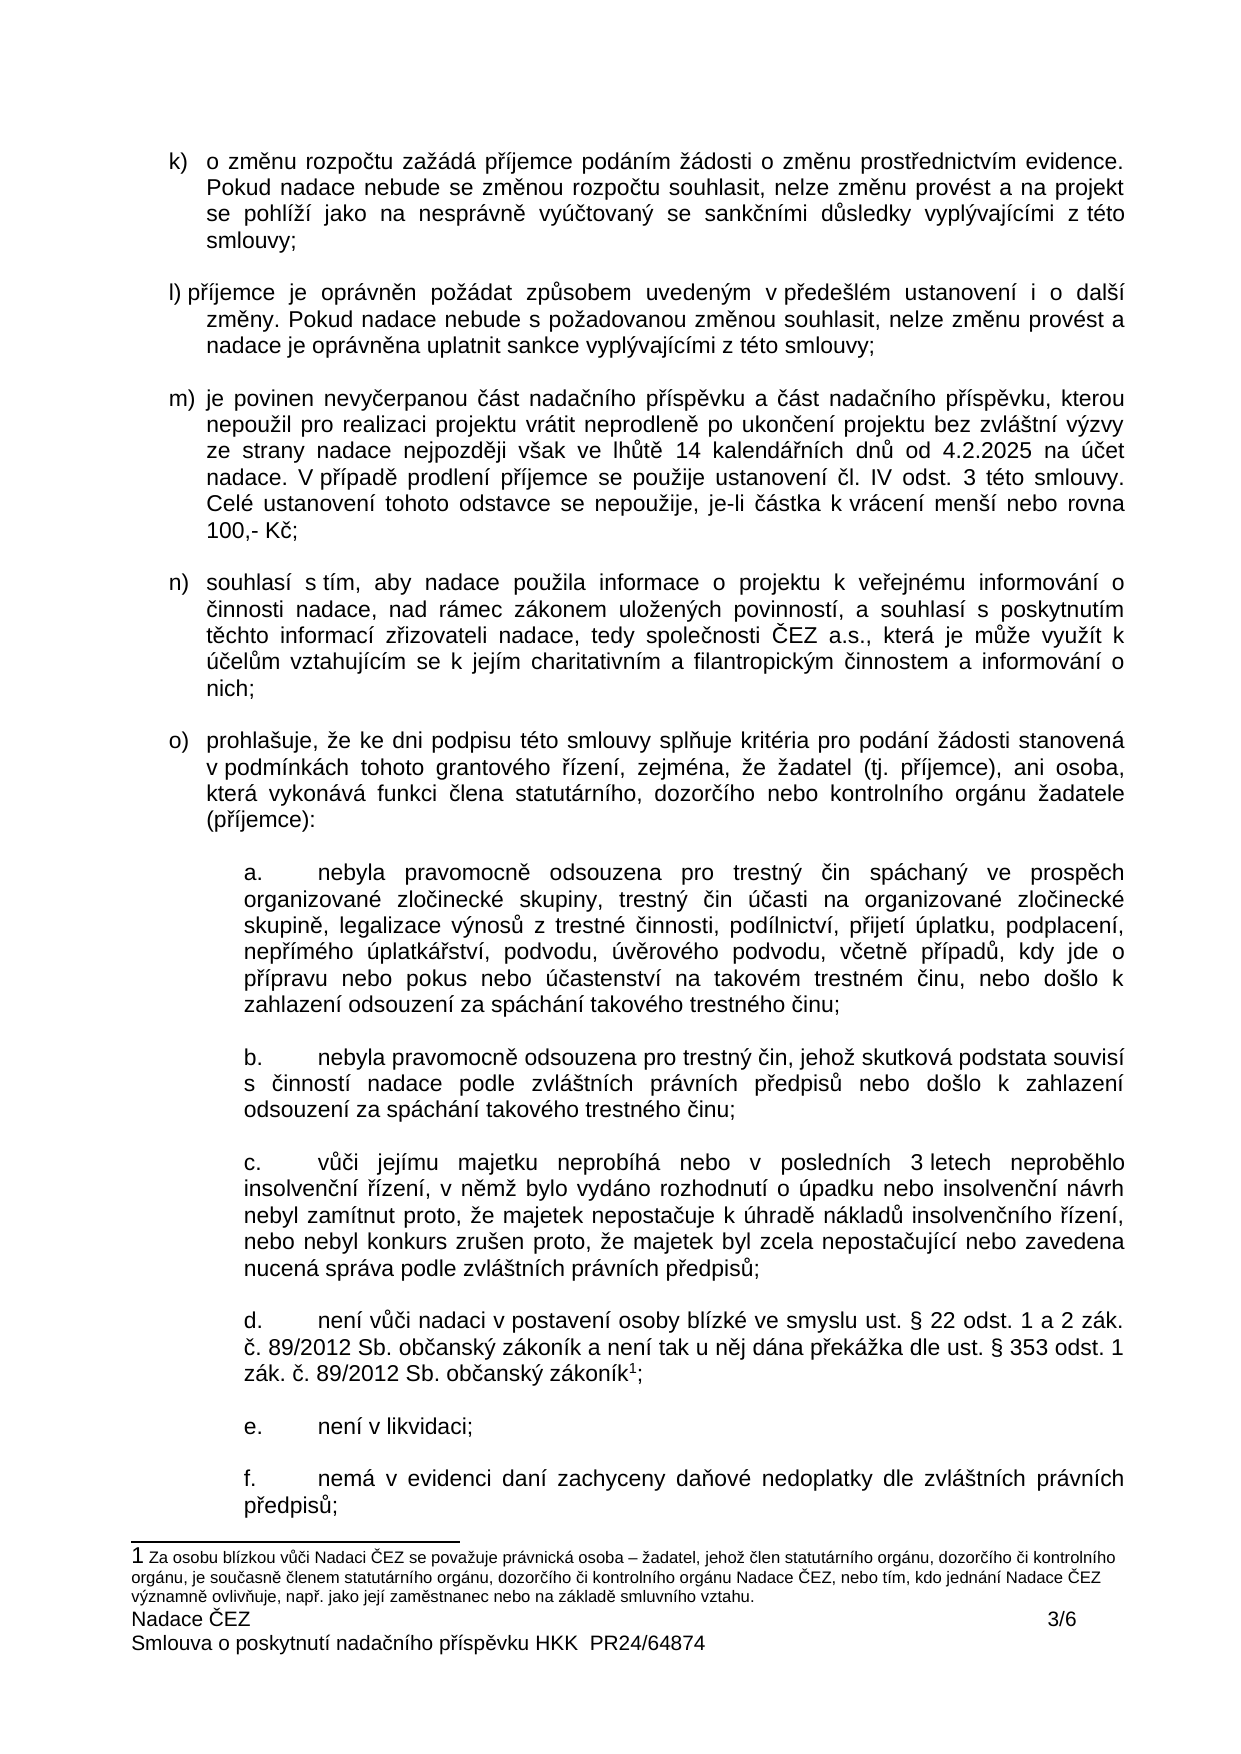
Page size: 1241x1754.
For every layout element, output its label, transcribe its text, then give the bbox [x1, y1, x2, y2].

list souhlasí s tím, aby nadace použila informace o projektu k veřejnému informování o činnosti nadace, nad rámec zákonem uložených povinností, a souhlasí s poskytnutím těchto informací zřizovateli nadace, tedy společnosti ČEZ a.s., která je může využít k účelům vztahujícím se k jejím charitativním a filantropickým činnostem a informování o nich; [169, 569, 1125, 701]
list o změnu rozpočtu zažádá příjemce podáním žádosti o změnu prostřednictvím evidence. Pokud nadace nebude se změnou rozpočtu souhlasit, nelze změnu provést a na projekt se pohlíží jako na nesprávně vyúčtovaný se sankčními důsledky vyplývajícími z této smlouvy; [169, 148, 1125, 253]
list nebyla pravomocně odsouzena pro trestný čin spáchaný ve prospěch organizované zločinecké skupiny, trestný čin účasti na organizované zločinecké skupině, legalizace výnosů z trestné činnosti, podílnictví, přijetí úplatku, podplacení, nepřímého úplatkářství, podvodu, úvěrového podvodu, včetně případů, kdy jde o přípravu nebo pokus nebo účastenství na takovém trestném činu, nebo došlo k zahlazení odsouzení za spáchání takového trestného činu; [244, 859, 1125, 1017]
list vůči jejímu majetku neprobíhá nebo v posledních 3 letech neproběhlo insolvenční řízení, v němž bylo vydáno rozhodnutí o úpadku nebo insolvenční návrh nebyl zamítnut proto, že majetek nepostačuje k úhradě nákladů insolvenčního řízení, nebo nebyl konkurs zrušen proto, že majetek byl zcela nepostačující nebo zavedena nucená správa podle zvláštních právních předpisů; [244, 1149, 1125, 1281]
list je povinen nevyčerpanou část nadačního příspěvku a část nadačního příspěvku, kterou nepoužil pro realizaci projektu vrátit neprodleně po ukončení projektu bez zvláštní výzvy ze strany nadace nejpozději však ve lhůtě 14 kalendářních dnů od 4.2.2025 na účet nadace. V případě prodlení příjemce se použije ustanovení čl. IV odst. 3 této smlouvy. Celé ustanovení tohoto odstavce se nepoužije, je-li částka k vrácení menší nebo rovna 100,- Kč; [169, 385, 1125, 543]
list prohlašuje, že ke dni podpisu této smlouvy splňuje kritéria pro podání žádosti stanovená v podmínkách tohoto grantového řízení, zejména, že žadatel (tj. příjemce), ani osoba, která vykonává funkci člena statutárního, dozorčího nebo kontrolního orgánu žadatele (příjemce): [169, 727, 1125, 833]
list není vůči nadaci v postavení osoby blízké ve smyslu ust. § 22 odst. 1 a 2 zák. č. 89/2012 Sb. občanský zákoník a není tak u něj dána překážka dle ust. § 353 odst. 1 zák. č. 89/2012 Sb. občanský zákoník; [244, 1307, 1125, 1386]
list nebyla pravomocně odsouzena pro trestný čin, jehož skutková podstata souvisí s činností nadace podle zvláštních právních předpisů nebo došlo k zahlazení odsouzení za spáchání takového trestného činu; [244, 1044, 1125, 1123]
list Za osobu blízkou vůči Nadaci ČEZ se považuje právnická osoba – žadatel, jehož člen statutárního orgánu, dozorčího či kontrolního orgánu, je současně členem statutárního orgánu, dozorčího či kontrolního orgánu Nadace ČEZ, nebo tím, kdo jednání Nadace ČEZ významně ovlivňuje, např. jako její zaměstnanec nebo na základě smluvního vztahu. [131, 1542, 1125, 1606]
list nemá v evidenci daní zachyceny daňové nedoplatky dle zvláštních právních předpisů; [244, 1465, 1125, 1518]
list příjemce je oprávněn požádat způsobem uvedeným v předešlém ustanovení i o další změny. Pokud nadace nebude s požadovanou změnou souhlasit, nelze změnu provést a nadace je oprávněna uplatnit sankce vyplývajícími z této smlouvy; [169, 279, 1125, 358]
list není v likvidaci; [244, 1413, 1125, 1439]
